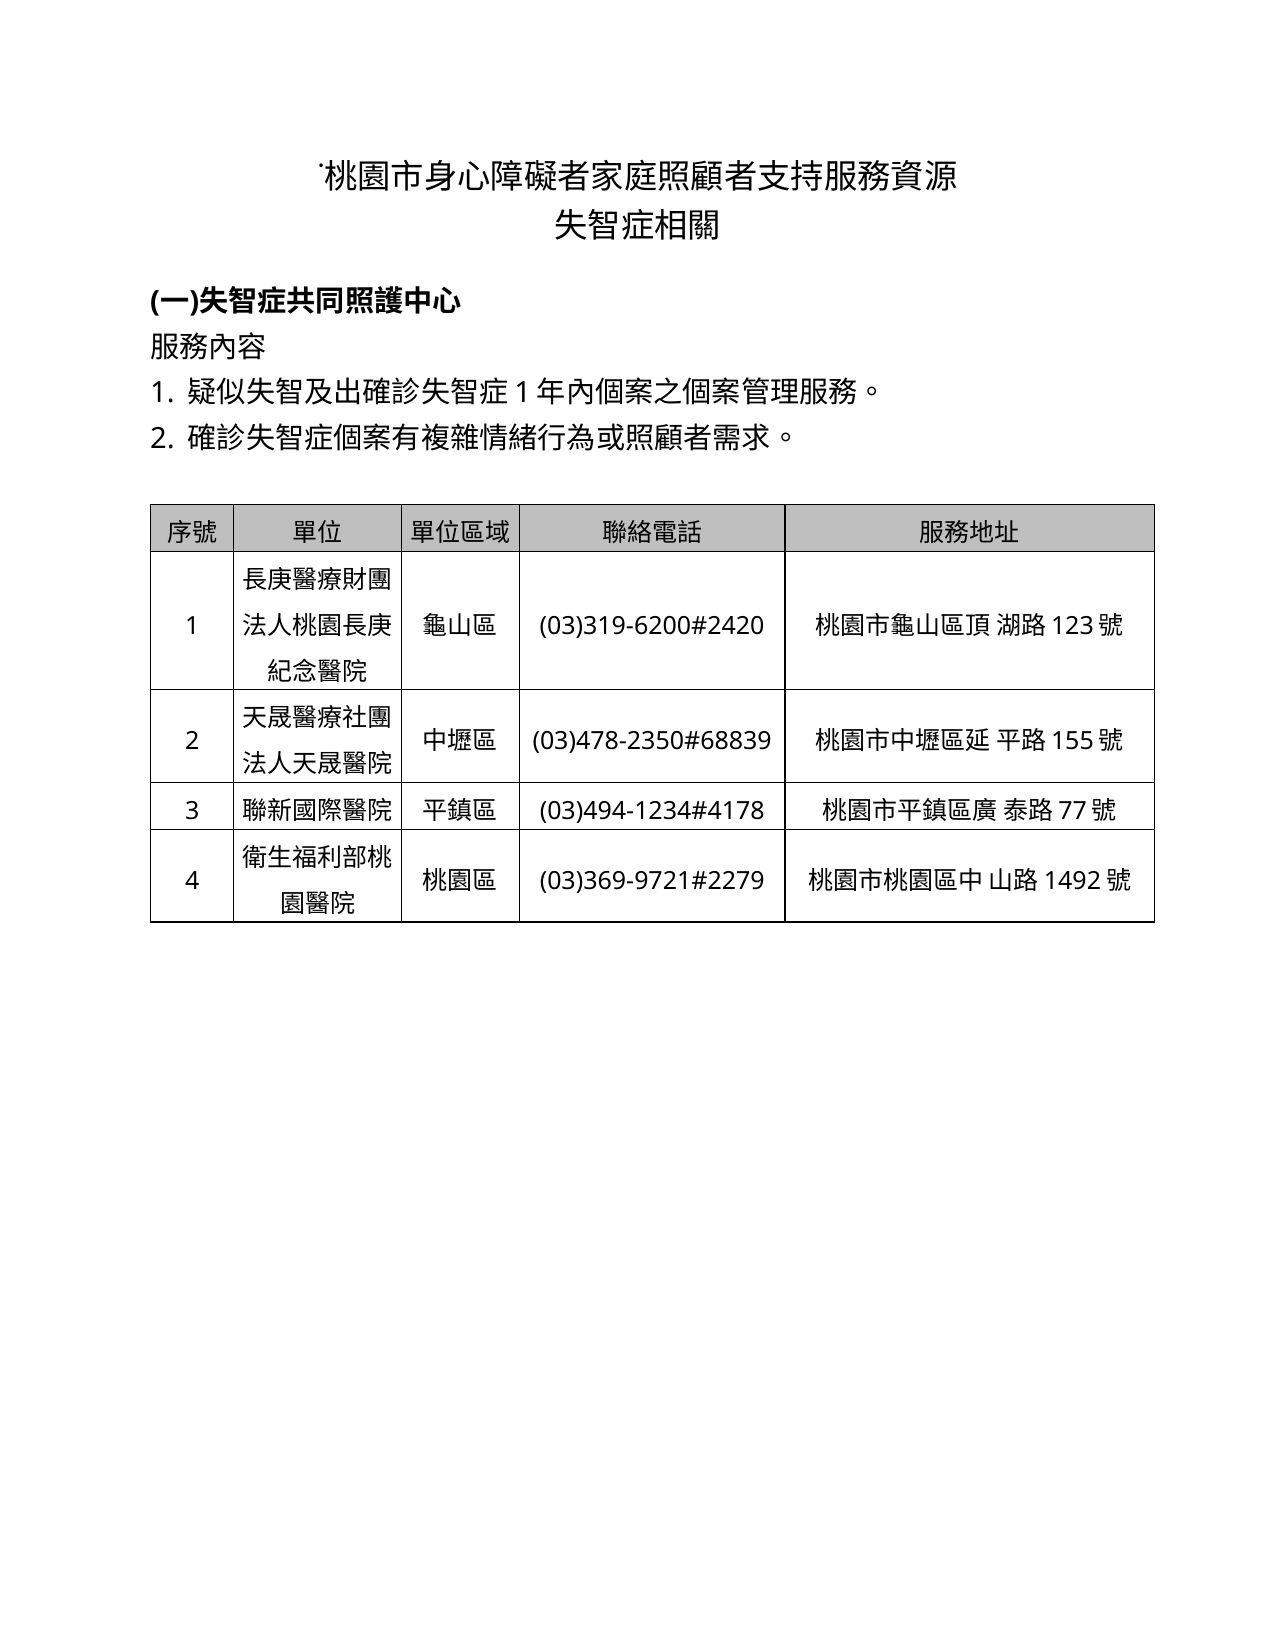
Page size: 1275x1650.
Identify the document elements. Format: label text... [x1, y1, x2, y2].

table_cell 衛生福利部桃園醫院 [234, 830, 401, 921]
table_cell 桃園市龜山區頂 湖路123號 [786, 552, 1154, 689]
table_cell 1 [151, 552, 233, 689]
text 服務內容 [150, 320, 1125, 366]
table_cell (03)478-2350#68839 [520, 690, 784, 782]
table_header 單位區域 [402, 505, 519, 551]
table_header 聯絡電話 [520, 505, 784, 551]
table_cell (03)369-9721#2279 [520, 830, 784, 921]
table_cell 3 [151, 783, 233, 829]
table_cell 桃園區 [402, 830, 519, 921]
table_header 單位 [234, 505, 401, 551]
table_cell 桃園市中壢區延 平路155號 [786, 690, 1154, 782]
table_cell 4 [151, 830, 233, 921]
text 失智症相關 [150, 198, 1125, 247]
table_cell 長庚醫療財團法人桃園長庚紀念醫院 [234, 552, 401, 689]
table_cell 平鎮區 [402, 783, 519, 829]
table_cell (03)494-1234#4178 [520, 783, 784, 829]
table_cell 龜山區 [402, 552, 519, 689]
list 疑似失智及出確診失智症1年內個案之個案管理服務。 [150, 366, 1125, 412]
text (一)失智症共同照護中心 [150, 278, 1125, 320]
text ˙桃園市身心障礙者家庭照顧者支持服務資源 [150, 150, 1125, 198]
table_cell 桃園市平鎮區廣 泰路77號 [786, 783, 1154, 829]
table_header 序號 [151, 505, 233, 551]
table_cell 桃園市桃園區中 山路1492號 [786, 830, 1154, 921]
table_header 服務地址 [786, 505, 1154, 551]
table_cell (03)319-6200#2420 [520, 552, 784, 689]
table_cell 中壢區 [402, 690, 519, 782]
table_cell 天晟醫療社團法人天晟醫院 [234, 690, 401, 782]
table_cell 2 [151, 690, 233, 782]
list 確診失智症個案有複雜情緒行為或照顧者需求。 [150, 412, 1125, 458]
table_cell 聯新國際醫院 [234, 783, 401, 829]
